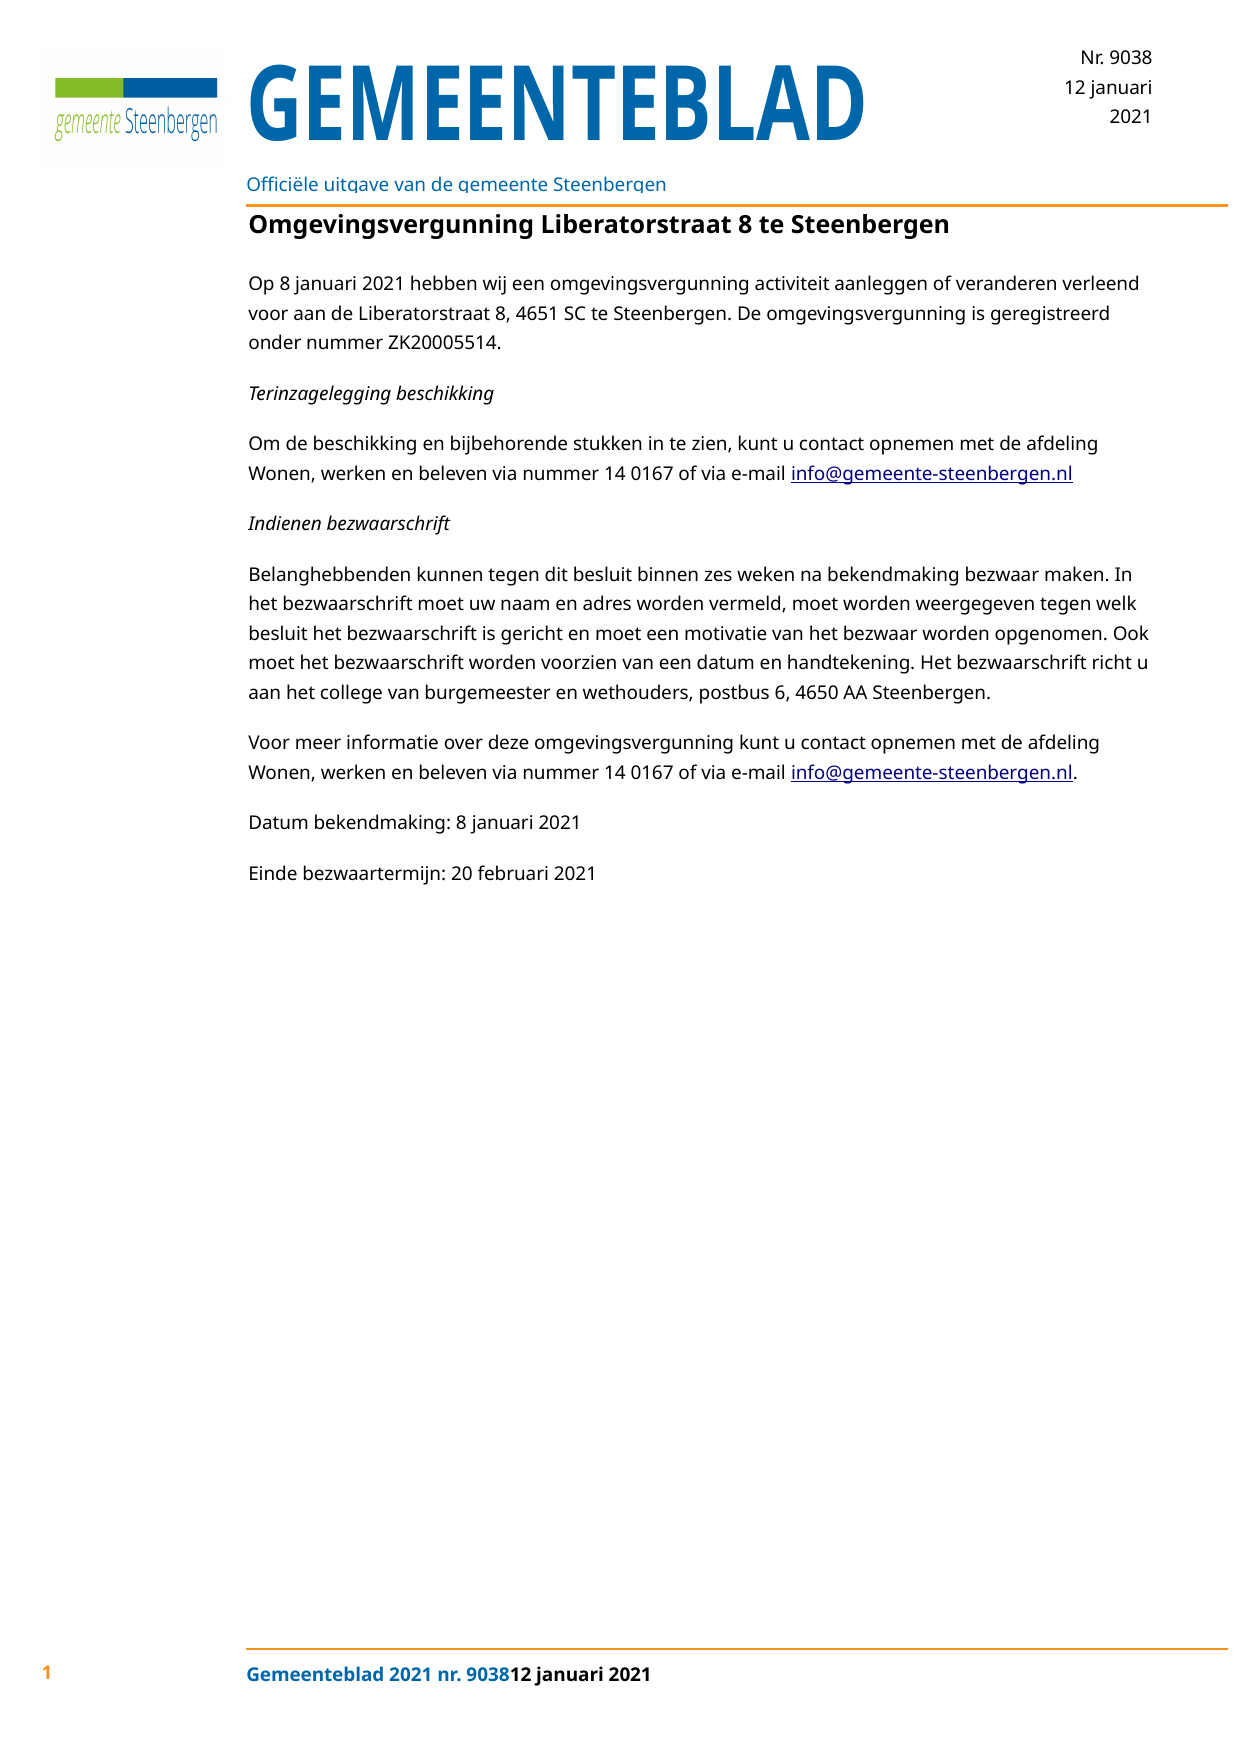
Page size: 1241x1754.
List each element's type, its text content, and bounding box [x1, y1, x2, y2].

text Einde bezwaartermijn: 20 februari 2021 [248, 860, 1152, 886]
text Om de beschikking en bijbehorende stukken in te zien, kunt u contact opnemen met de afdeling Wonen, werken en beleven via nummer 14 0167 of via e-mail info@gemeente-steenbergen.nl [248, 430, 1152, 486]
text Terinzagelegging beschikking [248, 380, 1152, 406]
text Datum bekendmaking: 8 januari 2021 [248, 809, 1152, 835]
text Op 8 januari 2021 hebben wij een omgevingsvergunning activiteit aanleggen of veranderen verleend voor aan de Liberatorstraat 8, 4651 SC te Steenbergen. De omgevingsvergunning is geregistreerd onder nummer ZK20005514. [248, 270, 1152, 355]
picture [41, 47, 231, 172]
text Indienen bezwaarschrift [248, 510, 1152, 536]
text Omgevingsvergunning Liberatorstraat 8 te Steenbergen [248, 207, 1152, 241]
text Belanghebbenden kunnen tegen dit besluit binnen zes weken na bekendmaking bezwaar maken. In het bezwaarschrift moet uw naam en adres worden vermeld, moet worden weergegeven tegen welk besluit het bezwaarschrift is gericht en moet een motivatie van het bezwaar worden opgenomen. Ook moet het bezwaarschrift worden voorzien van een datum en handtekening. Het bezwaarschrift richt u aan het college van burgemeester en wethouders, postbus 6, 4650 AA Steenbergen. [248, 561, 1152, 705]
text Voor meer informatie over deze omgevingsvergunning kunt u contact opnemen met de afdeling Wonen, werken en beleven via nummer 14 0167 of via e-mail info@gemeente-steenbergen.nl. [248, 729, 1152, 785]
